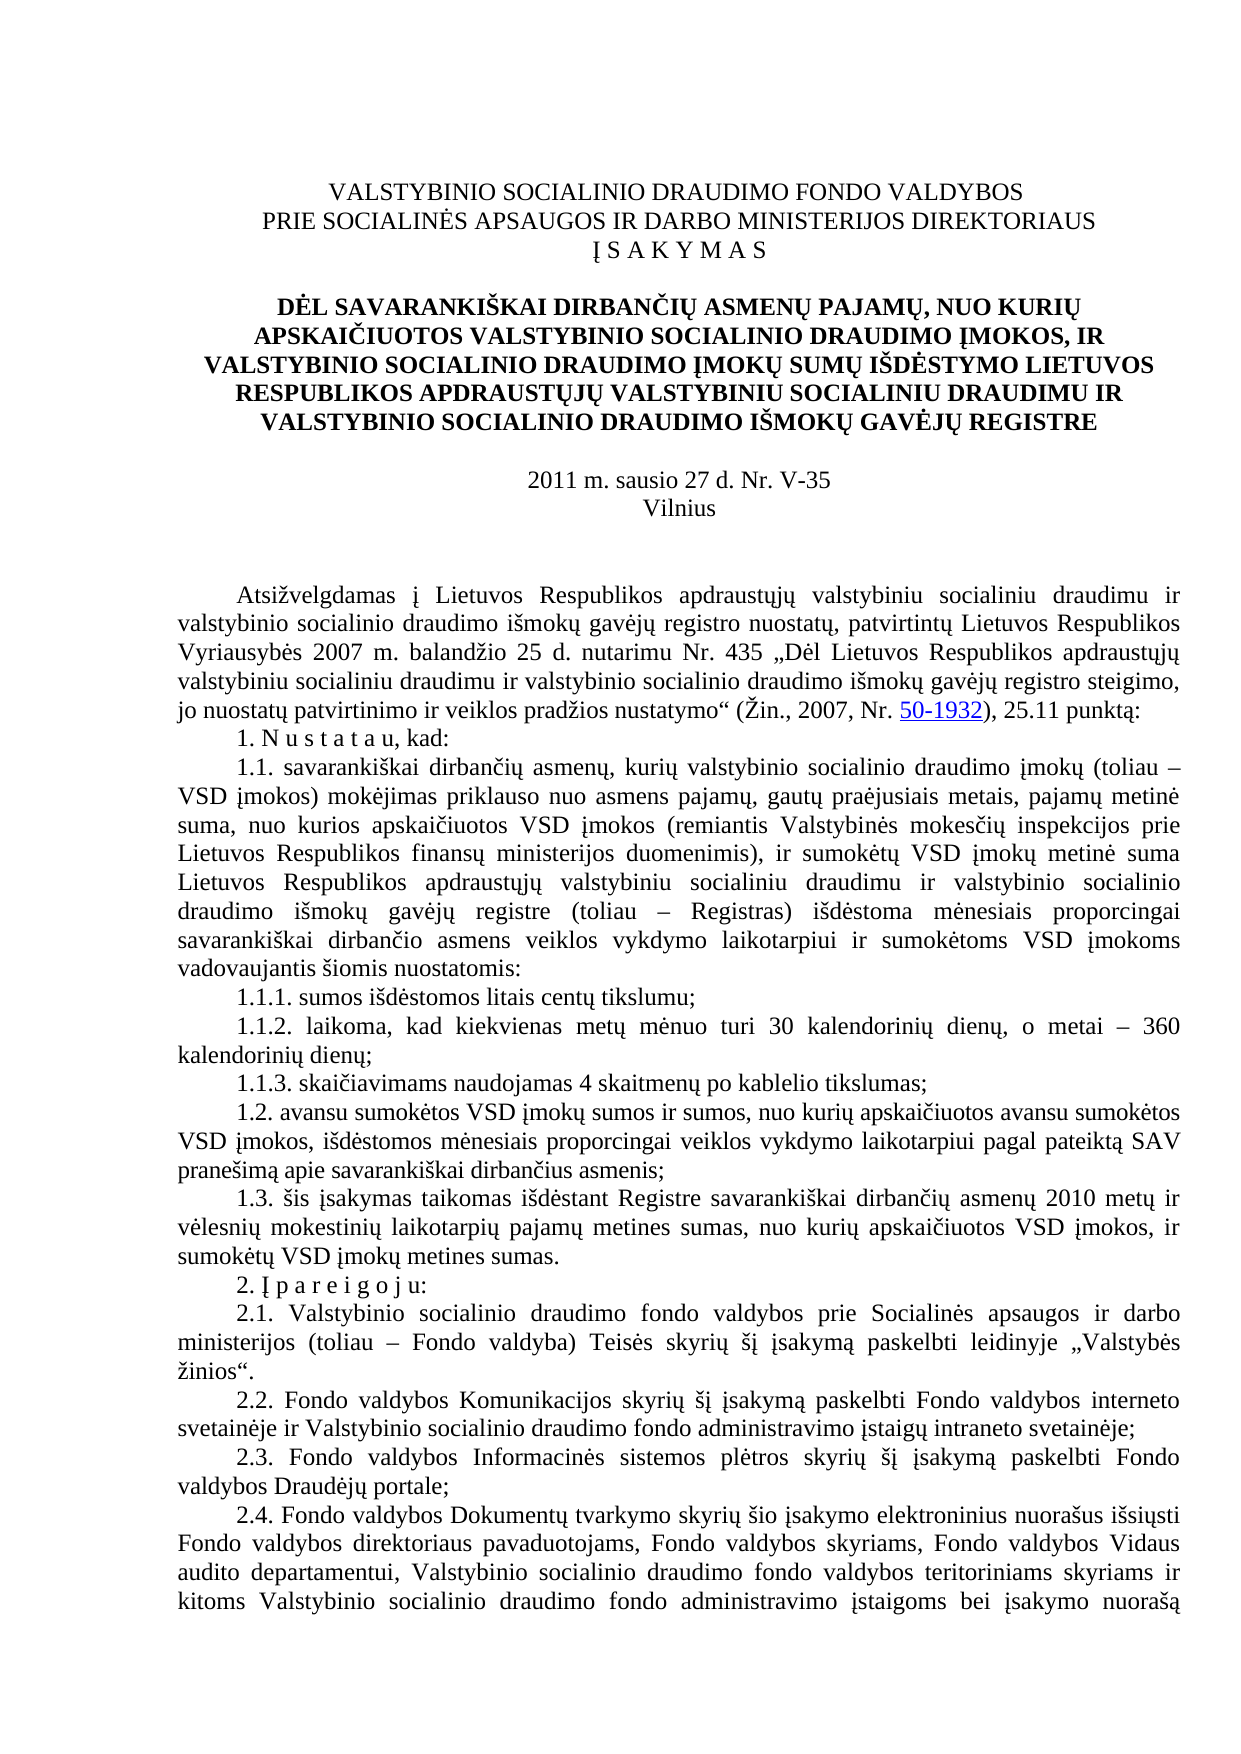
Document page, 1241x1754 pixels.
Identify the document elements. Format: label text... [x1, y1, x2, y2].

text Vilnius [177, 493, 1181, 522]
text 1.1.2. laikoma, kad kiekvienas metų mėnuo turi 30 kalendorinių dienų, o metai – 360 kalendorinių dienų; [177, 1011, 1181, 1068]
text 1.1.1. sumos išdėstomos litais centų tikslumu; [177, 982, 1181, 1011]
text 2. Įpareigoju: [177, 1270, 1181, 1298]
text ĮSAKYMAS [177, 235, 1181, 263]
text 2011 m. sausio 27 d. Nr. V-35 [177, 465, 1181, 493]
text 1.3. šis įsakymas taikomas išdėstant Registre savarankiškai dirbančių asmenų 2010 metų ir vėlesnių mokestinių laikotarpių pajamų metines sumas, nuo kurių apskaičiuotos VSD įmokos, ir sumokėtų VSD įmokų metines sumas. [177, 1183, 1181, 1270]
text 1. Nustatau, kad: [177, 723, 1181, 752]
text 1.1.3. skaičiavimams naudojamas 4 skaitmenų po kablelio tikslumas; [177, 1068, 1181, 1097]
text PRIE SOCIALINĖS APSAUGOS IR DARBO MINISTERIJOS DIREKTORIAUS [177, 206, 1181, 235]
text Atsižvelgdamas į Lietuvos Respublikos apdraustųjų valstybiniu socialiniu draudimu ir valstybinio socialinio draudimo išmokų gavėjų registro nuostatų, patvirtintų Lietuvos Respublikos Vyriausybės 2007 m. balandžio 25 d. nutarimu Nr. 435 „Dėl Lietuvos Respublikos apdraustųjų valstybiniu socialiniu draudimu ir valstybinio socialinio draudimo išmokų gavėjų registro steigimo, jo nuostatų patvirtinimo ir veiklos pradžios nustatymo“ (Žin., 2007, Nr. 50-1932), 25.11 punktą: [177, 580, 1181, 723]
text 2.3. Fondo valdybos Informacinės sistemos plėtros skyrių šį įsakymą paskelbti Fondo valdybos Draudėjų portale; [177, 1442, 1181, 1500]
text 2.1. Valstybinio socialinio draudimo fondo valdybos prie Socialinės apsaugos ir darbo ministerijos (toliau – Fondo valdyba) Teisės skyrių šį įsakymą paskelbti leidinyje „Valstybės žinios“. [177, 1298, 1181, 1385]
text VALSTYBINIO SOCIALINIO DRAUDIMO FONDO VALDYBOS [177, 177, 1181, 206]
text 1.2. avansu sumokėtos VSD įmokų sumos ir sumos, nuo kurių apskaičiuotos avansu sumokėtos VSD įmokos, išdėstomos mėnesiais proporcingai veiklos vykdymo laikotarpiui pagal pateiktą SAV pranešimą apie savarankiškai dirbančius asmenis; [177, 1097, 1181, 1183]
text 2.2. Fondo valdybos Komunikacijos skyrių šį įsakymą paskelbti Fondo valdybos interneto svetainėje ir Valstybinio socialinio draudimo fondo administravimo įstaigų intraneto svetainėje; [177, 1385, 1181, 1442]
text 2.4. Fondo valdybos Dokumentų tvarkymo skyrių šio įsakymo elektroninius nuorašus išsiųsti Fondo valdybos direktoriaus pavaduotojams, Fondo valdybos skyriams, Fondo valdybos Vidaus audito departamentui, Valstybinio socialinio draudimo fondo valdybos teritoriniams skyriams ir kitoms Valstybinio socialinio draudimo fondo administravimo įstaigoms bei įsakymo nuorašą [177, 1500, 1181, 1615]
text 1.1. savarankiškai dirbančių asmenų, kurių valstybinio socialinio draudimo įmokų (toliau – VSD įmokos) mokėjimas priklauso nuo asmens pajamų, gautų praėjusiais metais, pajamų metinė suma, nuo kurios apskaičiuotos VSD įmokos (remiantis Valstybinės mokesčių inspekcijos prie Lietuvos Respublikos finansų ministerijos duomenimis), ir sumokėtų VSD įmokų metinė suma Lietuvos Respublikos apdraustųjų valstybiniu socialiniu draudimu ir valstybinio socialinio draudimo išmokų gavėjų registre (toliau – Registras) išdėstoma mėnesiais proporcingai savarankiškai dirbančio asmens veiklos vykdymo laikotarpiui ir sumokėtoms VSD įmokoms vadovaujantis šiomis nuostatomis: [177, 752, 1181, 982]
text DĖL SAVARANKIŠKAI DIRBANČIŲ ASMENŲ PAJAMŲ, NUO KURIŲ APSKAIČIUOTOS VALSTYBINIO SOCIALINIO DRAUDIMO ĮMOKOS, IR VALSTYBINIO SOCIALINIO DRAUDIMO ĮMOKŲ SUMŲ IŠDĖSTYMO LIETUVOS RESPUBLIKOS APDRAUSTŲJŲ VALSTYBINIU SOCIALINIU DRAUDIMU IR VALSTYBINIO SOCIALINIO DRAUDIMO IŠMOKŲ GAVĖJŲ REGISTRE [177, 292, 1181, 436]
